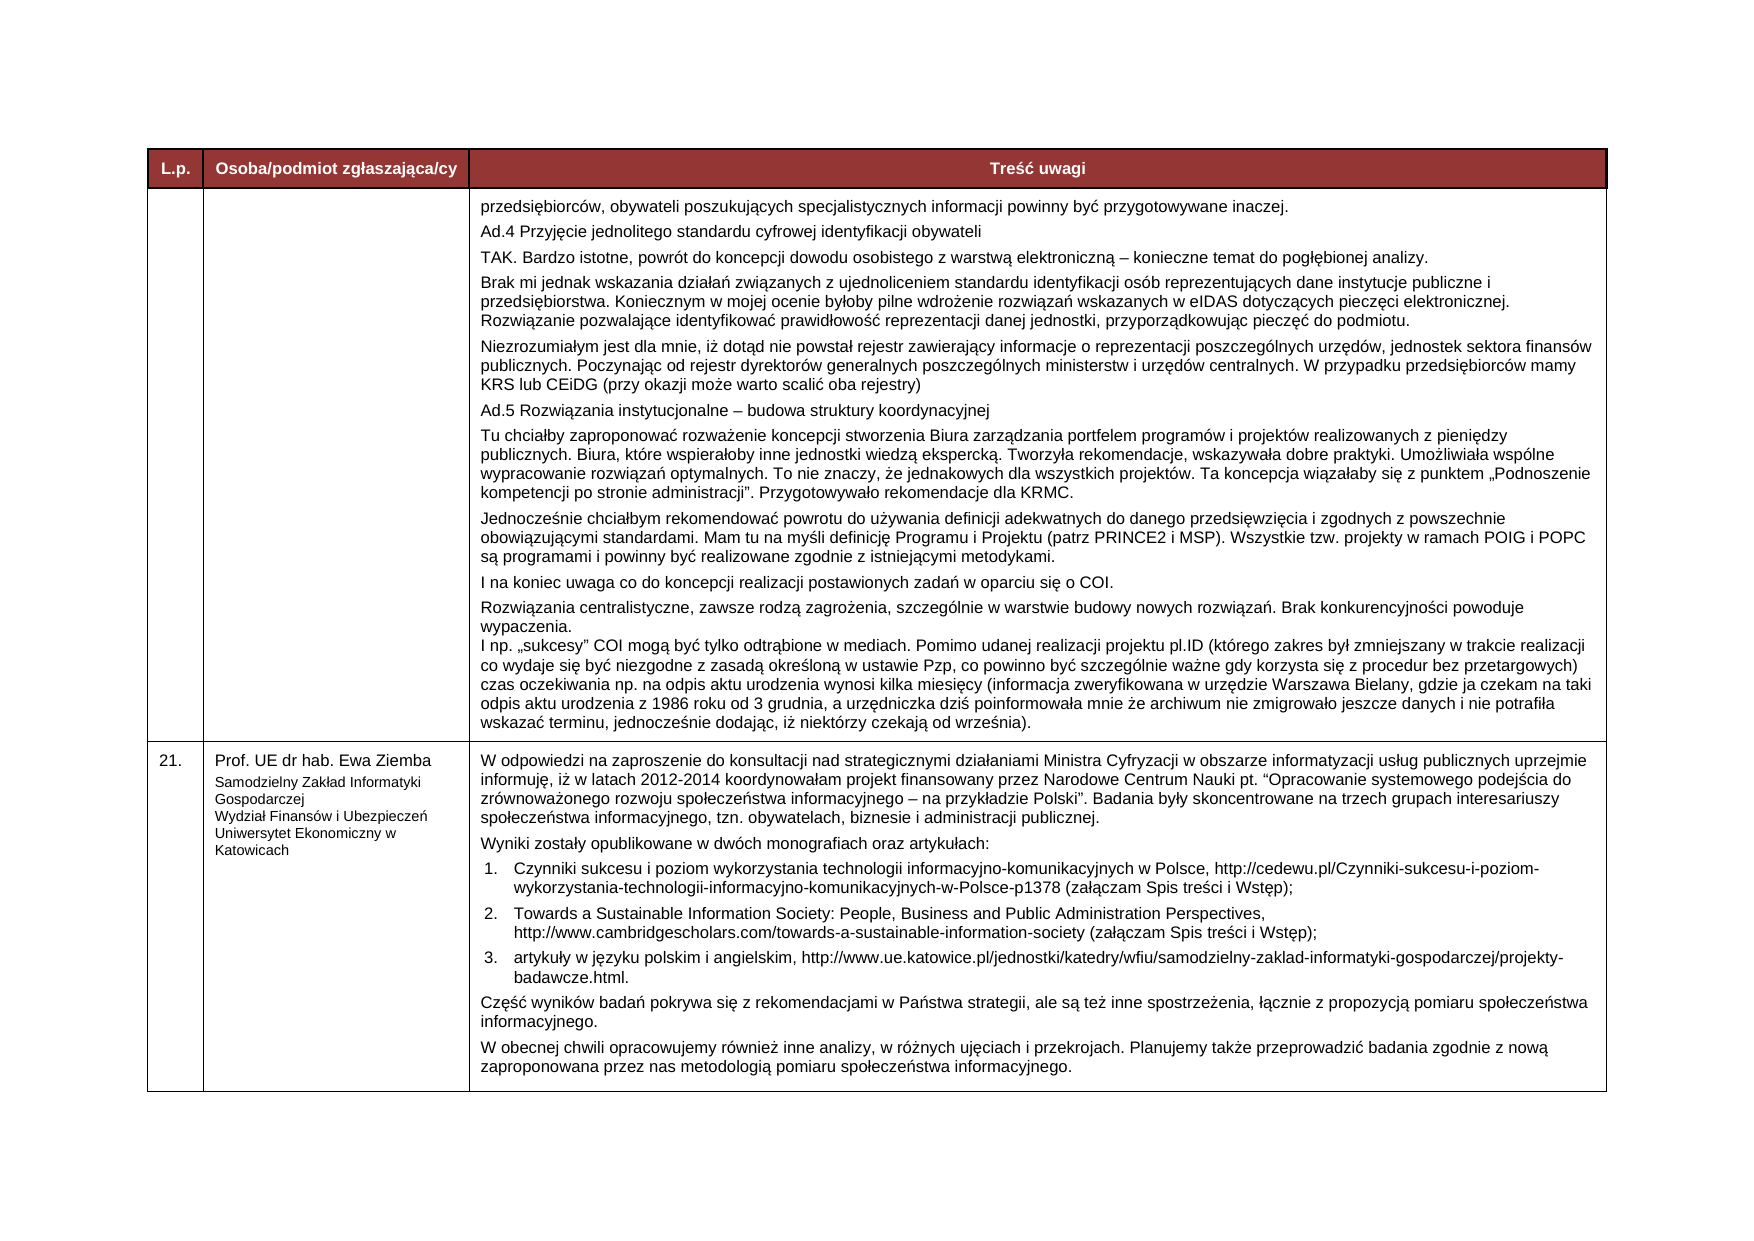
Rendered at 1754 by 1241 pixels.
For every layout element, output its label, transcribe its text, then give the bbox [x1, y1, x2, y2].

table_cell przedsiębiorców, obywateli poszukujących specjalistycznych informacji powinny być przygotowywane inaczej. Ad.4 Przyjęcie jednolitego standardu cyfrowej identyfikacji obywateli TAK. Bardzo istotne, powrót do koncepcji dowodu osobistego z warstwą elektroniczną – konieczne temat do pogłębionej analizy. Brak mi jednak wskazania działań związanych z ujednoliceniem standardu identyfikacji osób reprezentujących dane instytucje publiczne i przedsiębiorstwa. Koniecznym w mojej ocenie byłoby pilne wdrożenie rozwiązań wskazanych w eIDAS dotyczących pieczęci elektronicznej. Rozwiązanie pozwalające identyfikować prawidłowość reprezentacji danej jednostki, przyporządkowując pieczęć do podmiotu. Niezrozumiałym jest dla mnie, iż dotąd nie powstał rejestr zawierający informacje o reprezentacji poszczególnych urzędów, jednostek sektora finansów publicznych. Poczynając od rejestr dyrektorów generalnych poszczególnych ministerstw i urzędów centralnych. W przypadku przedsiębiorców mamy KRS lub CEiDG (przy okazji może warto scalić oba rejestry) Ad.5 Rozwiązania instytucjonalne – budowa struktury koordynacyjnej Tu chciałby zaproponować rozważenie koncepcji stworzenia Biura zarządzania portfelem programów i projektów realizowanych z pieniędzy publicznych. Biura, które wspierałoby inne jednostki wiedzą ekspercką. Tworzyła rekomendacje, wskazywała dobre praktyki. Umożliwiała wspólne wypracowanie rozwiązań optymalnych. To nie znaczy, że jednakowych dla wszystkich projektów. Ta koncepcja wiązałaby się z punktem „Podnoszenie kompetencji po stronie administracji”. Przygotowywało rekomendacje dla KRMC. Jednocześnie chciałbym rekomendować powrotu do używania definicji adekwatnych do danego przedsięwzięcia i zgodnych z powszechnie obowiązującymi standardami. Mam tu na myśli definicję Programu i Projektu (patrz PRINCE2 i MSP). Wszystkie tzw. projekty w ramach POIG i POPC są programami i powinny być realizowane zgodnie z istniejącymi metodykami. I na koniec uwaga co do koncepcji realizacji postawionych zadań w oparciu się o COI. Rozwiązania centralistyczne, zawsze rodzą zagrożenia, szczególnie w warstwie budowy nowych rozwiązań. Brak konkurencyjności powoduje wypaczenia. I np. „sukcesy” COI mogą być tylko odtrąbione w mediach. Pomimo udanej realizacji projektu pl.ID (którego zakres był zmniejszany w trakcie realizacji co wydaje się być niezgodne z zasadą określoną w ustawie Pzp, co powinno być szczególnie ważne gdy korzysta się z procedur bez przetargowych) czas oczekiwania np. na odpis aktu urodzenia wynosi kilka miesięcy (informacja zweryfikowana w urzędzie Warszawa Bielany, gdzie ja czekam na taki odpis aktu urodzenia z 1986 roku od 3 grudnia, a urzędniczka dziś poinformowała mnie że archiwum nie zmigrowało jeszcze danych i nie potrafiła wskazać terminu, jednocześnie dodając, iż niektórzy czekają od września). [470, 189, 1606, 741]
table_header Treść uwagi [470, 150, 1605, 187]
table_cell [204, 189, 469, 741]
table_header L.p. [149, 150, 202, 187]
table_cell [148, 189, 203, 741]
table_cell 21. [148, 742, 203, 1091]
table_cell W odpowiedzi na zaproszenie do konsultacji nad strategicznymi działaniami Ministra Cyfryzacji w obszarze informatyzacji usług publicznych uprzejmie informuję, iż w latach 2012-2014 koordynowałam projekt finansowany przez Narodowe Centrum Nauki pt. “Opracowanie systemowego podejścia do zrównoważonego rozwoju społeczeństwa informacyjnego – na przykładzie Polski”. Badania były skoncentrowane na trzech grupach interesariuszy społeczeństwa informacyjnego, tzn. obywatelach, biznesie i administracji publicznej. Wyniki zostały opublikowane w dwóch monografiach oraz artykułach: Czynniki sukcesu i poziom wykorzystania technologii informacyjno-komunikacyjnych w Polsce, http://cedewu.pl/Czynniki-sukcesu-i-poziom-wykorzystania-technologii-informacyjno-komunikacyjnych-w-Polsce-p1378 (załączam Spis treści i Wstęp); Towards a Sustainable Information Society: People, Business and Public Administration Perspectives, http://www.cambridgescholars.com/towards-a-sustainable-information-society (załączam Spis treści i Wstęp); artykuły w języku polskim i angielskim, http://www.ue.katowice.pl/jednostki/katedry/wfiu/samodzielny-zaklad-informatyki-gospodarczej/projekty-badawcze.html. Część wyników badań pokrywa się z rekomendacjami w Państwa strategii, ale są też inne spostrzeżenia, łącznie z propozycją pomiaru społeczeństwa informacyjnego. W obecnej chwili opracowujemy również inne analizy, w różnych ujęciach i przekrojach. Planujemy także przeprowadzić badania zgodnie z nową zaproponowana przez nas metodologią pomiaru społeczeństwa informacyjnego. [470, 742, 1606, 1091]
table_cell Prof. UE dr hab. Ewa Ziemba Samodzielny Zakład Informatyki Gospodarczej Wydział Finansów i Ubezpieczeń Uniwersytet Ekonomiczny w Katowicach [204, 742, 469, 1091]
table_header Osoba/podmiot zgłaszająca/cy [204, 150, 468, 187]
